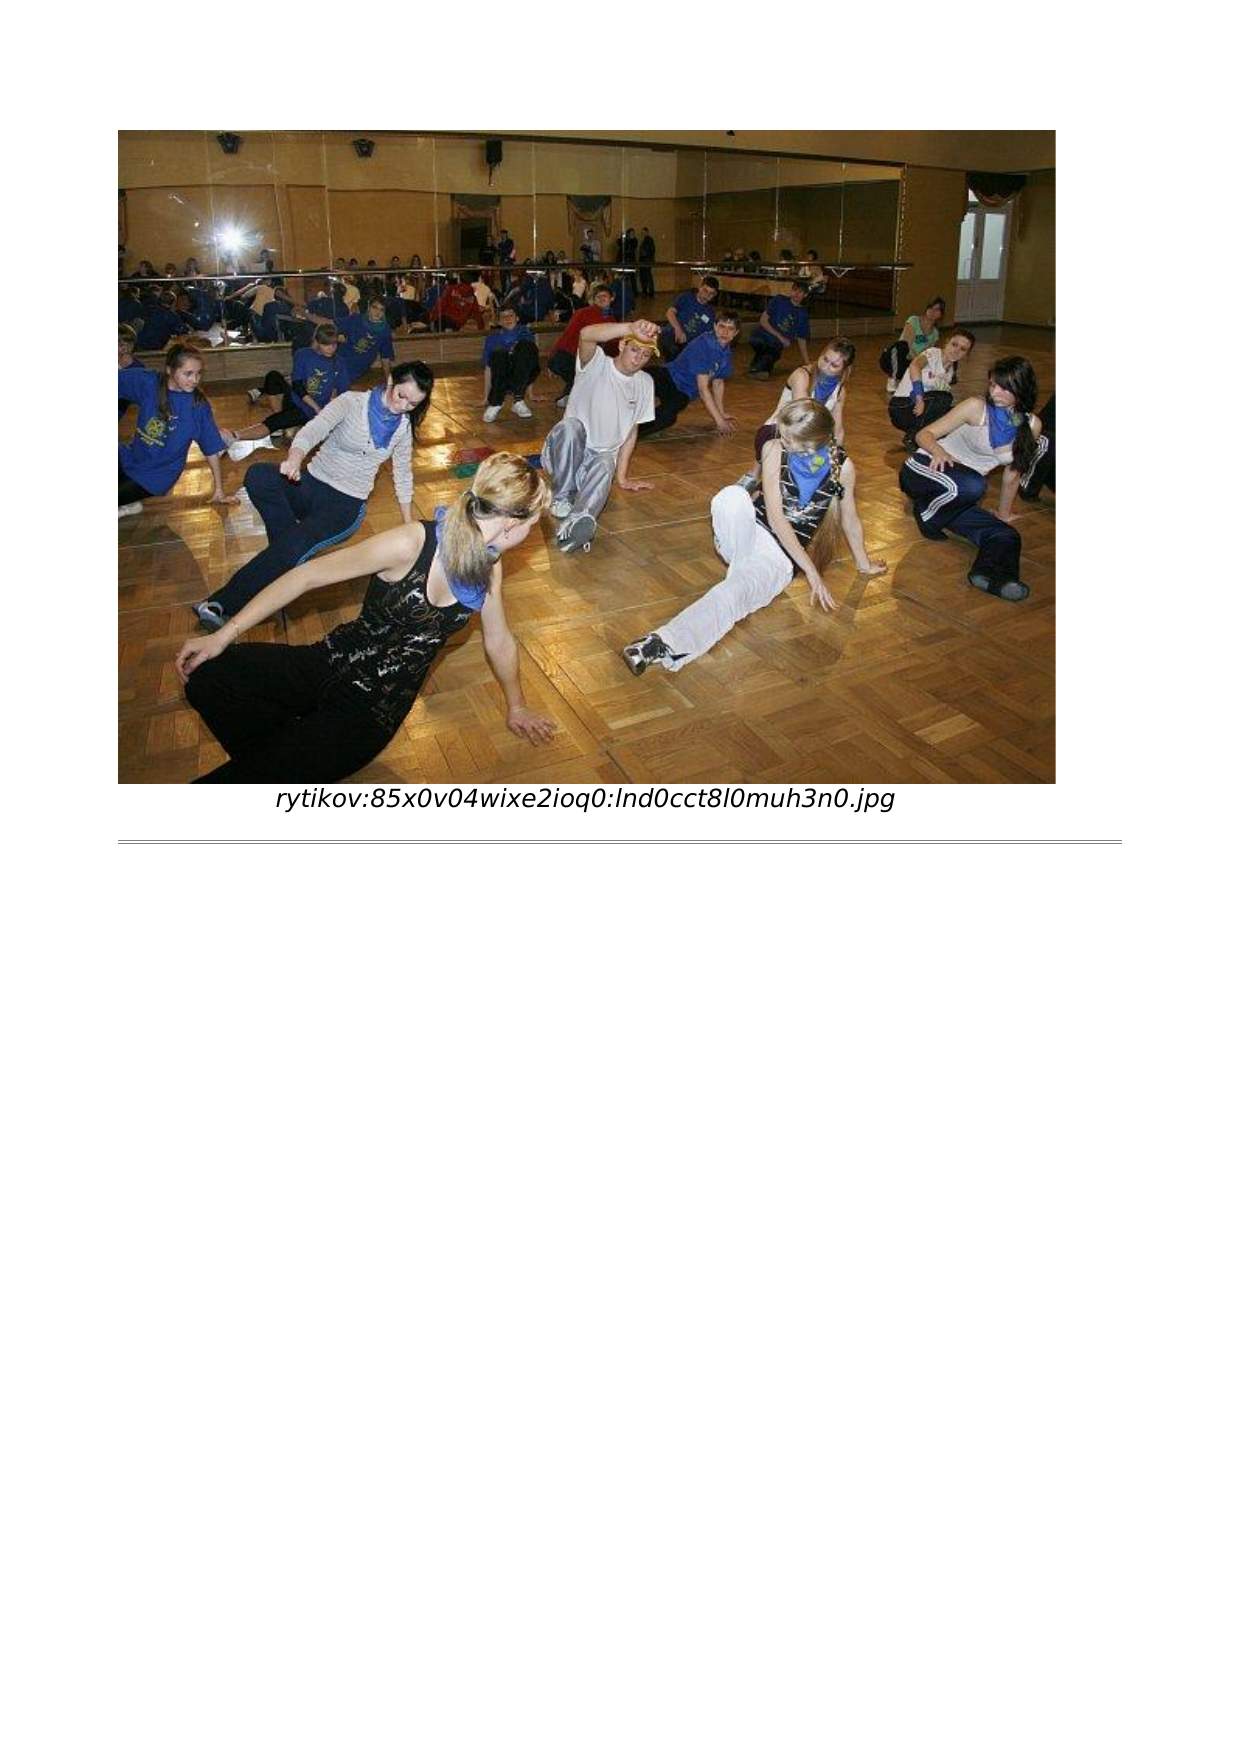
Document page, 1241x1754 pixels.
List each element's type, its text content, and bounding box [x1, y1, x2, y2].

picture [118, 130, 1056, 784]
text rytikov:85x0v04wixe2ioq0:lnd0cct8l0muh3n0.jpg [118, 784, 1056, 813]
